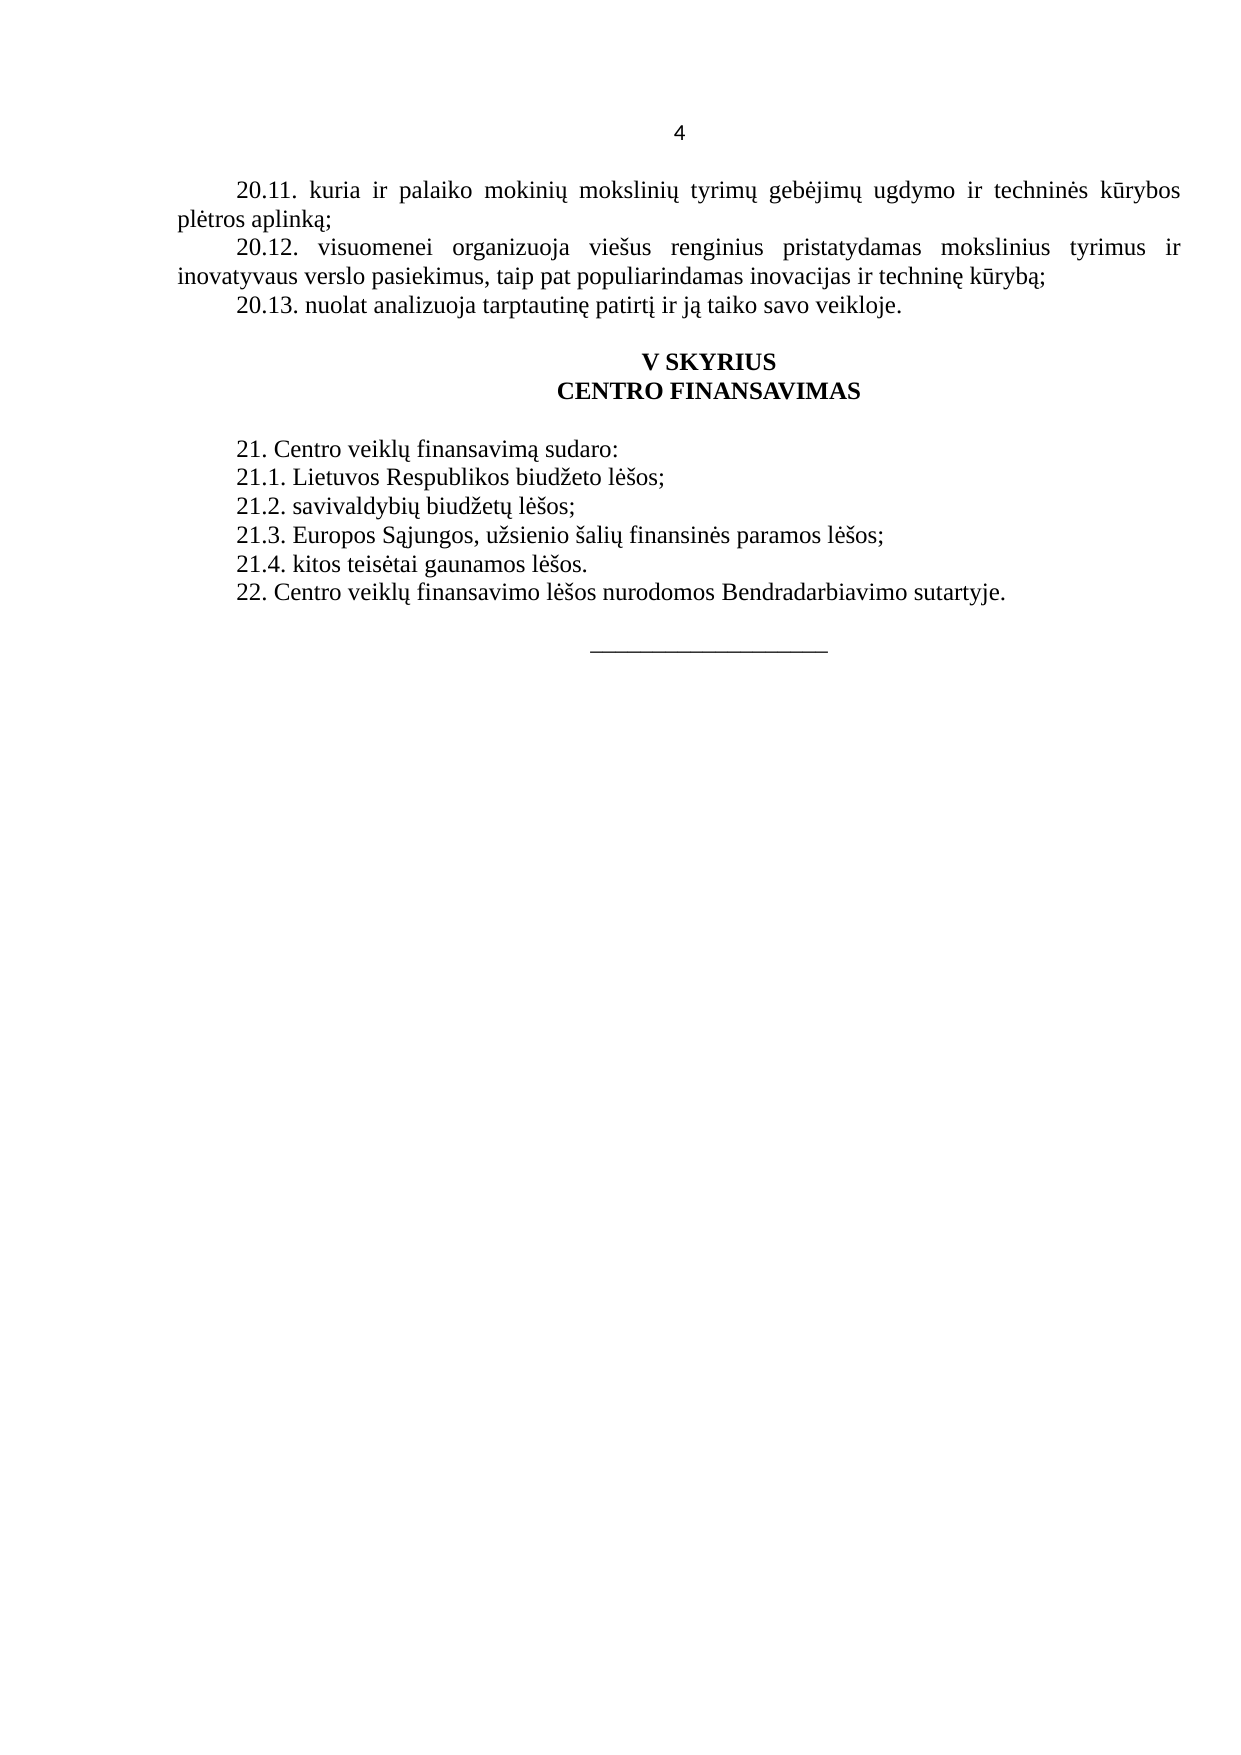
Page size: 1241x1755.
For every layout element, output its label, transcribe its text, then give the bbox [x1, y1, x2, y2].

text 21.4. kitos teisėtai gaunamos lėšos. [177, 549, 1182, 577]
text CENTRO FINANSAVIMAS [177, 376, 1182, 405]
text 21.3. Europos Sąjungos, užsienio šalių finansinės paramos lėšos; [177, 520, 1182, 549]
text 21. Centro veiklų finansavimą sudaro: [177, 434, 1182, 462]
text 20.12. visuomenei organizuoja viešus renginius pristatydamas mokslinius tyrimus ir inovatyvaus verslo pasiekimus, taip pat populiarindamas inovacijas ir techninę kūrybą; [177, 232, 1182, 290]
text 20.13. nuolat analizuoja tarptautinę patirtį ir ją taiko savo veikloje. [177, 290, 1182, 319]
text V SKYRIUS [177, 347, 1182, 376]
text 22. Centro veiklų finansavimo lėšos nurodomos Bendradarbiavimo sutartyje. [177, 577, 1182, 606]
text 21.1. Lietuvos Respublikos biudžeto lėšos; [177, 462, 1182, 491]
text 20.11. kuria ir palaiko mokinių mokslinių tyrimų gebėjimų ugdymo ir techninės kūrybos plėtros aplinką; [177, 175, 1182, 232]
text ––––––––––––––––––– [177, 635, 1182, 664]
text 21.2. savivaldybių biudžetų lėšos; [177, 491, 1182, 520]
